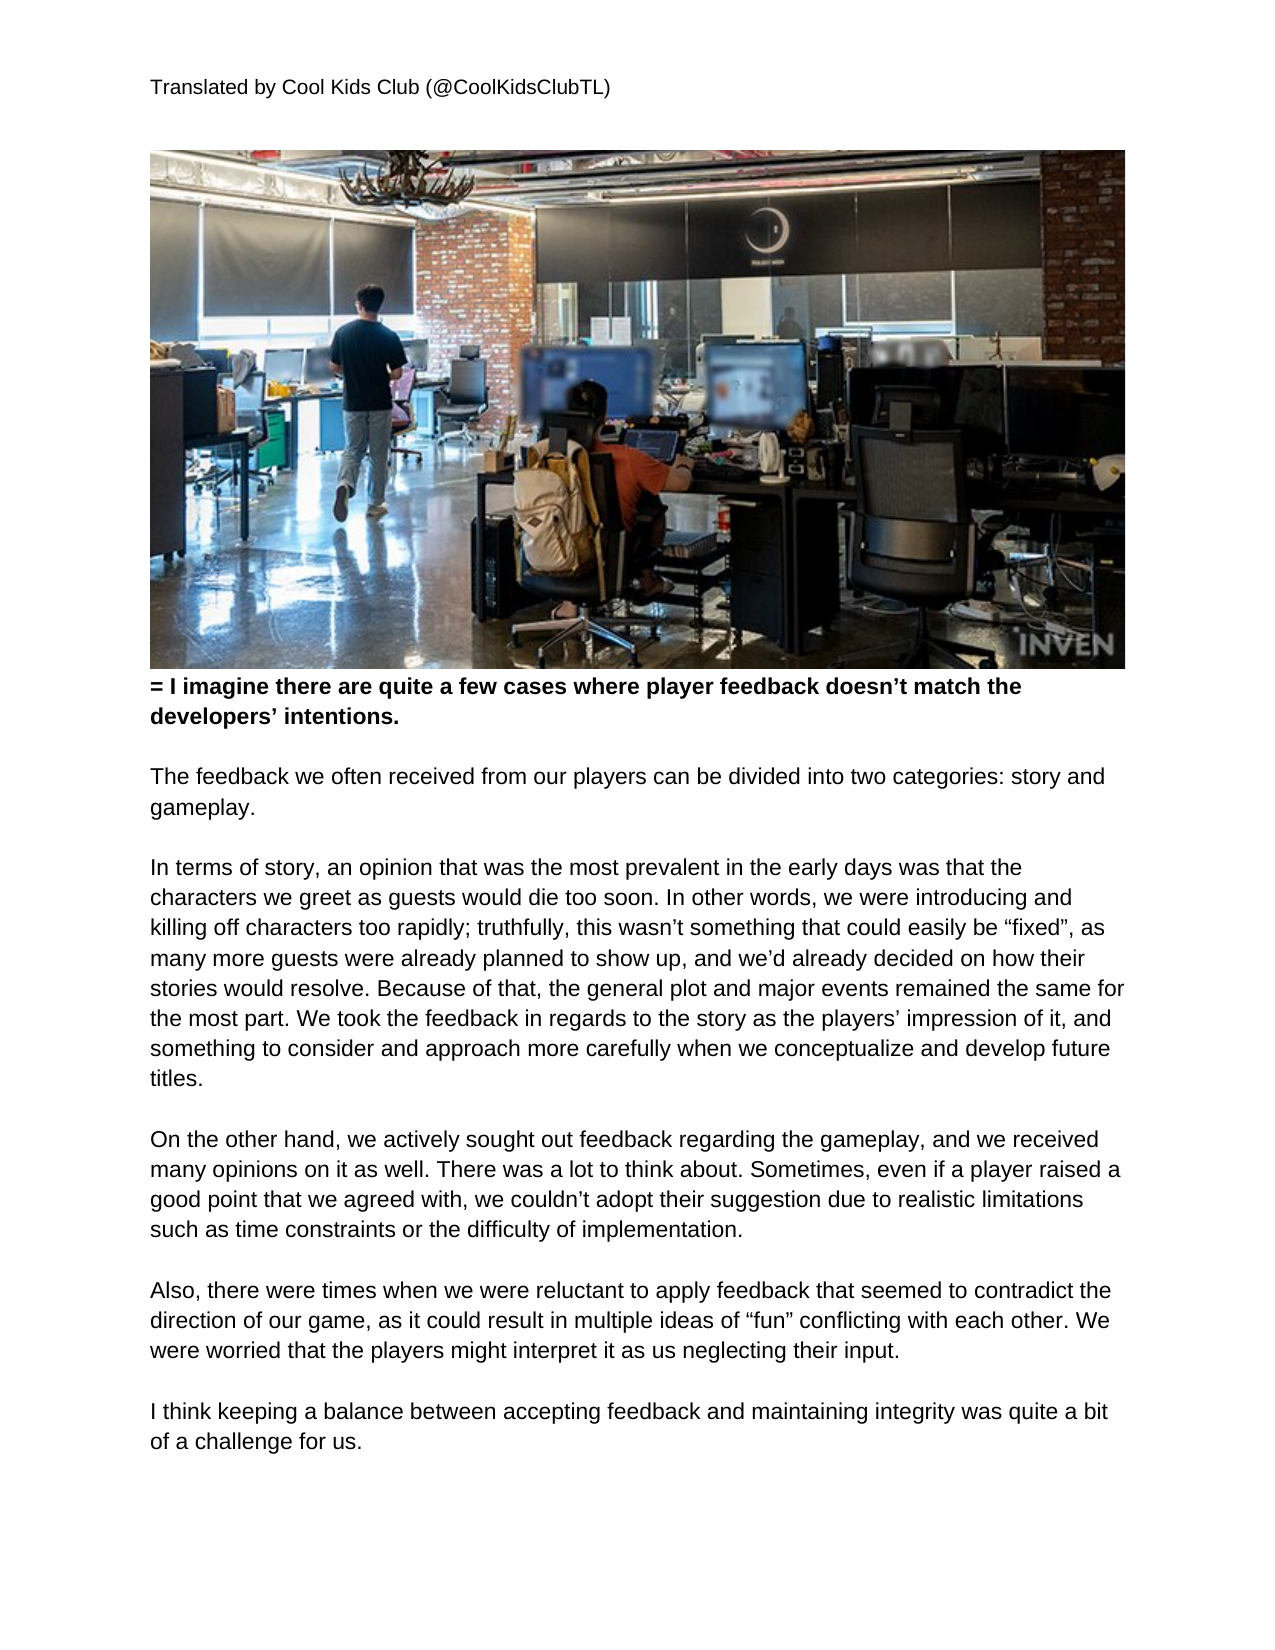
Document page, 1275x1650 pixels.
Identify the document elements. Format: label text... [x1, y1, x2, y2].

text I think keeping a balance between accepting feedback and maintaining integrity was quite a bit of a challenge for us. [150, 1398, 1125, 1454]
text = I imagine there are quite a few cases where player feedback doesn’t match the developers’ intentions. [150, 673, 1125, 729]
text Also, there were times when we were reluctant to apply feedback that seemed to contradict the direction of our game, as it could result in multiple ideas of “fun” conflicting with each other. We were worried that the players might interpret it as us neglecting their input. [150, 1277, 1125, 1363]
text The feedback we often received from our players can be divided into two categories: story and gameplay. [150, 763, 1125, 820]
text In terms of story, an opinion that was the most prevalent in the early days was that the characters we greet as guests would die too soon. In other words, we were introducing and killing off characters too rapidly; truthfully, this wasn’t something that could easily be “fixed”, as many more guests were already planned to show up, and we’d already decided on how their stories would resolve. Because of that, the general plot and major events remained the same for the most part. We took the feedback in regards to the story as the players’ impression of it, and something to consider and approach more carefully when we conceptualize and develop future titles. [150, 854, 1125, 1092]
picture [150, 150, 1125, 669]
text On the other hand, we actively sought out feedback regarding the gameplay, and we received many opinions on it as well. There was a lot to think about. Sometimes, even if a player raised a good point that we agreed with, we couldn’t adopt their suggestion due to realistic limitations such as time constraints or the difficulty of implementation. [150, 1126, 1125, 1243]
